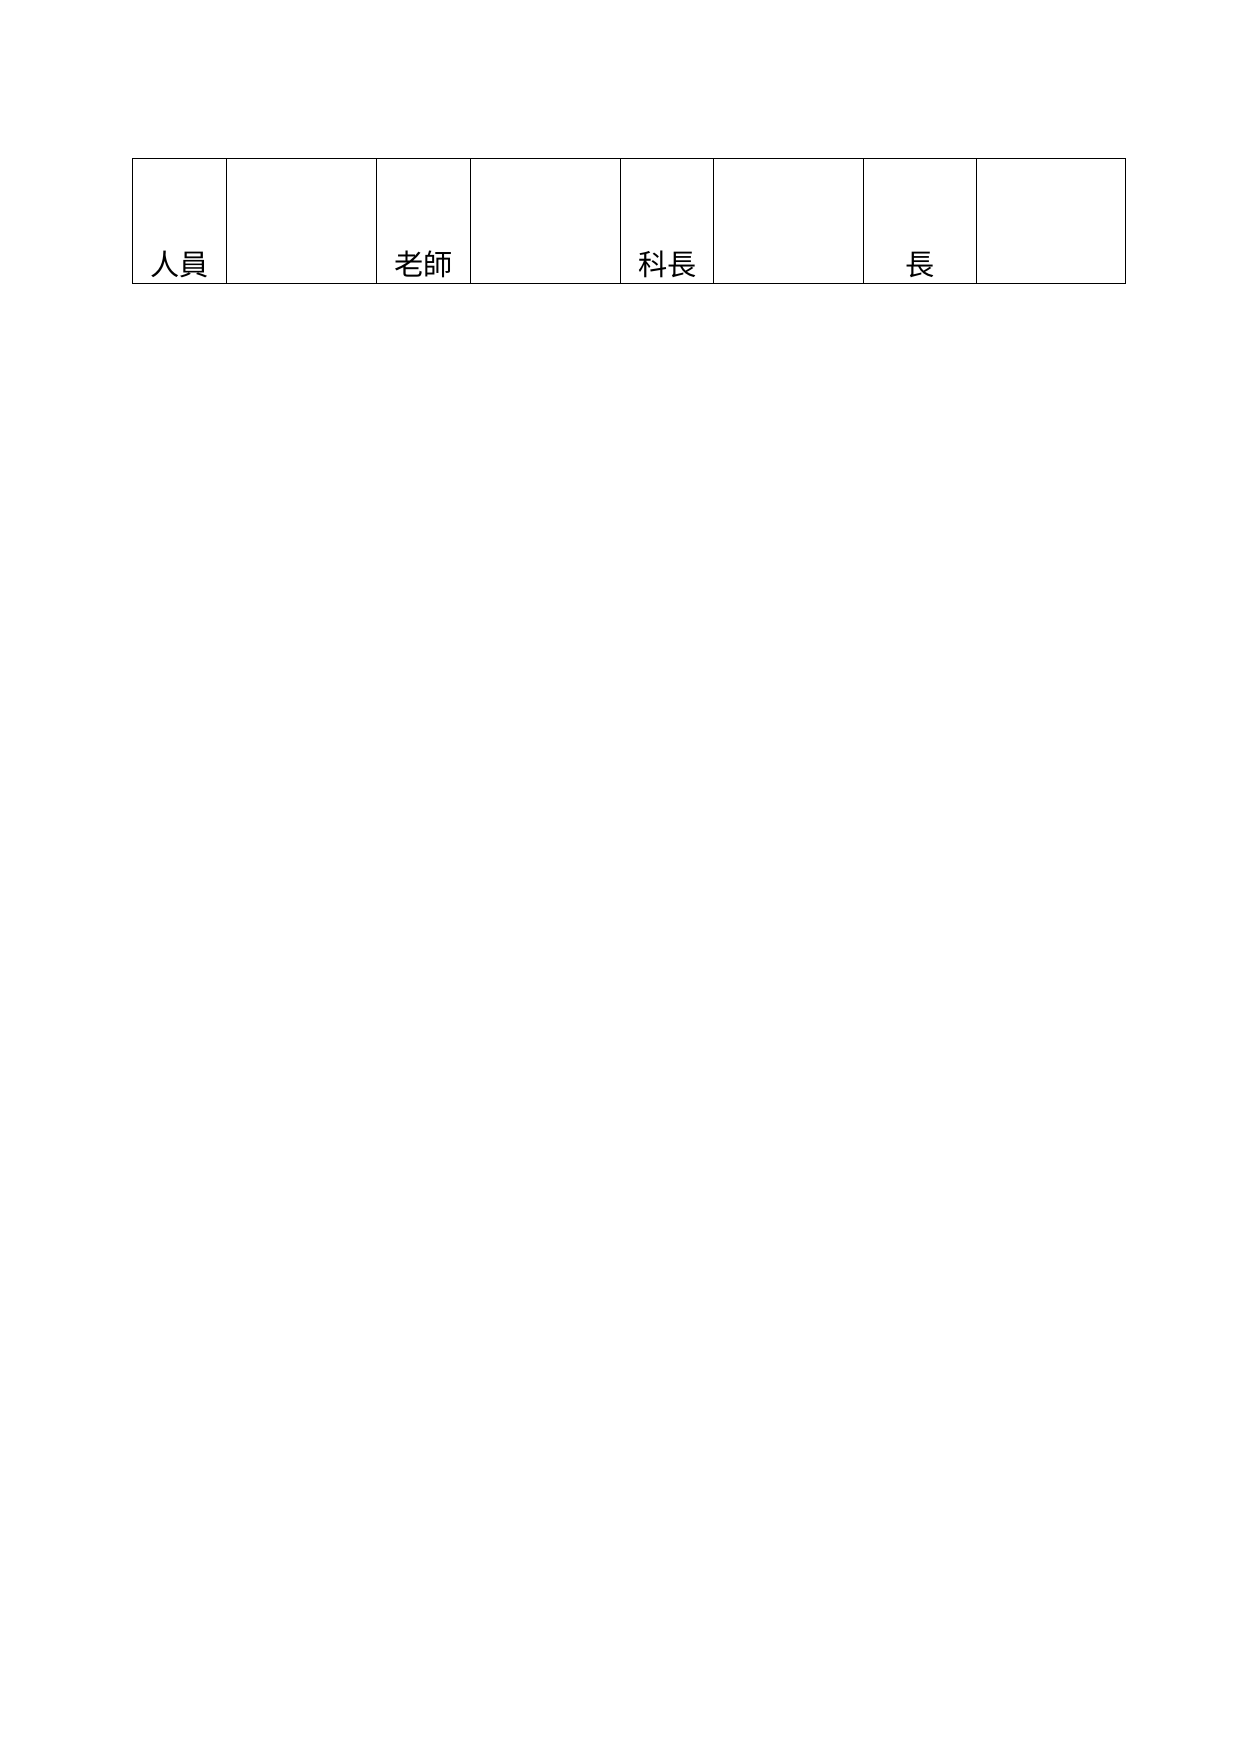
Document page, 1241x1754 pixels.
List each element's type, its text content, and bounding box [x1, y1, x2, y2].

table_cell 長 [864, 159, 976, 283]
table_cell [714, 159, 863, 283]
table_cell [227, 159, 376, 283]
table_cell 人員 [133, 159, 226, 283]
table_cell 老師 [377, 159, 470, 283]
table_cell 科長 [621, 159, 713, 283]
table_cell [977, 159, 1125, 283]
table_cell [471, 159, 620, 283]
